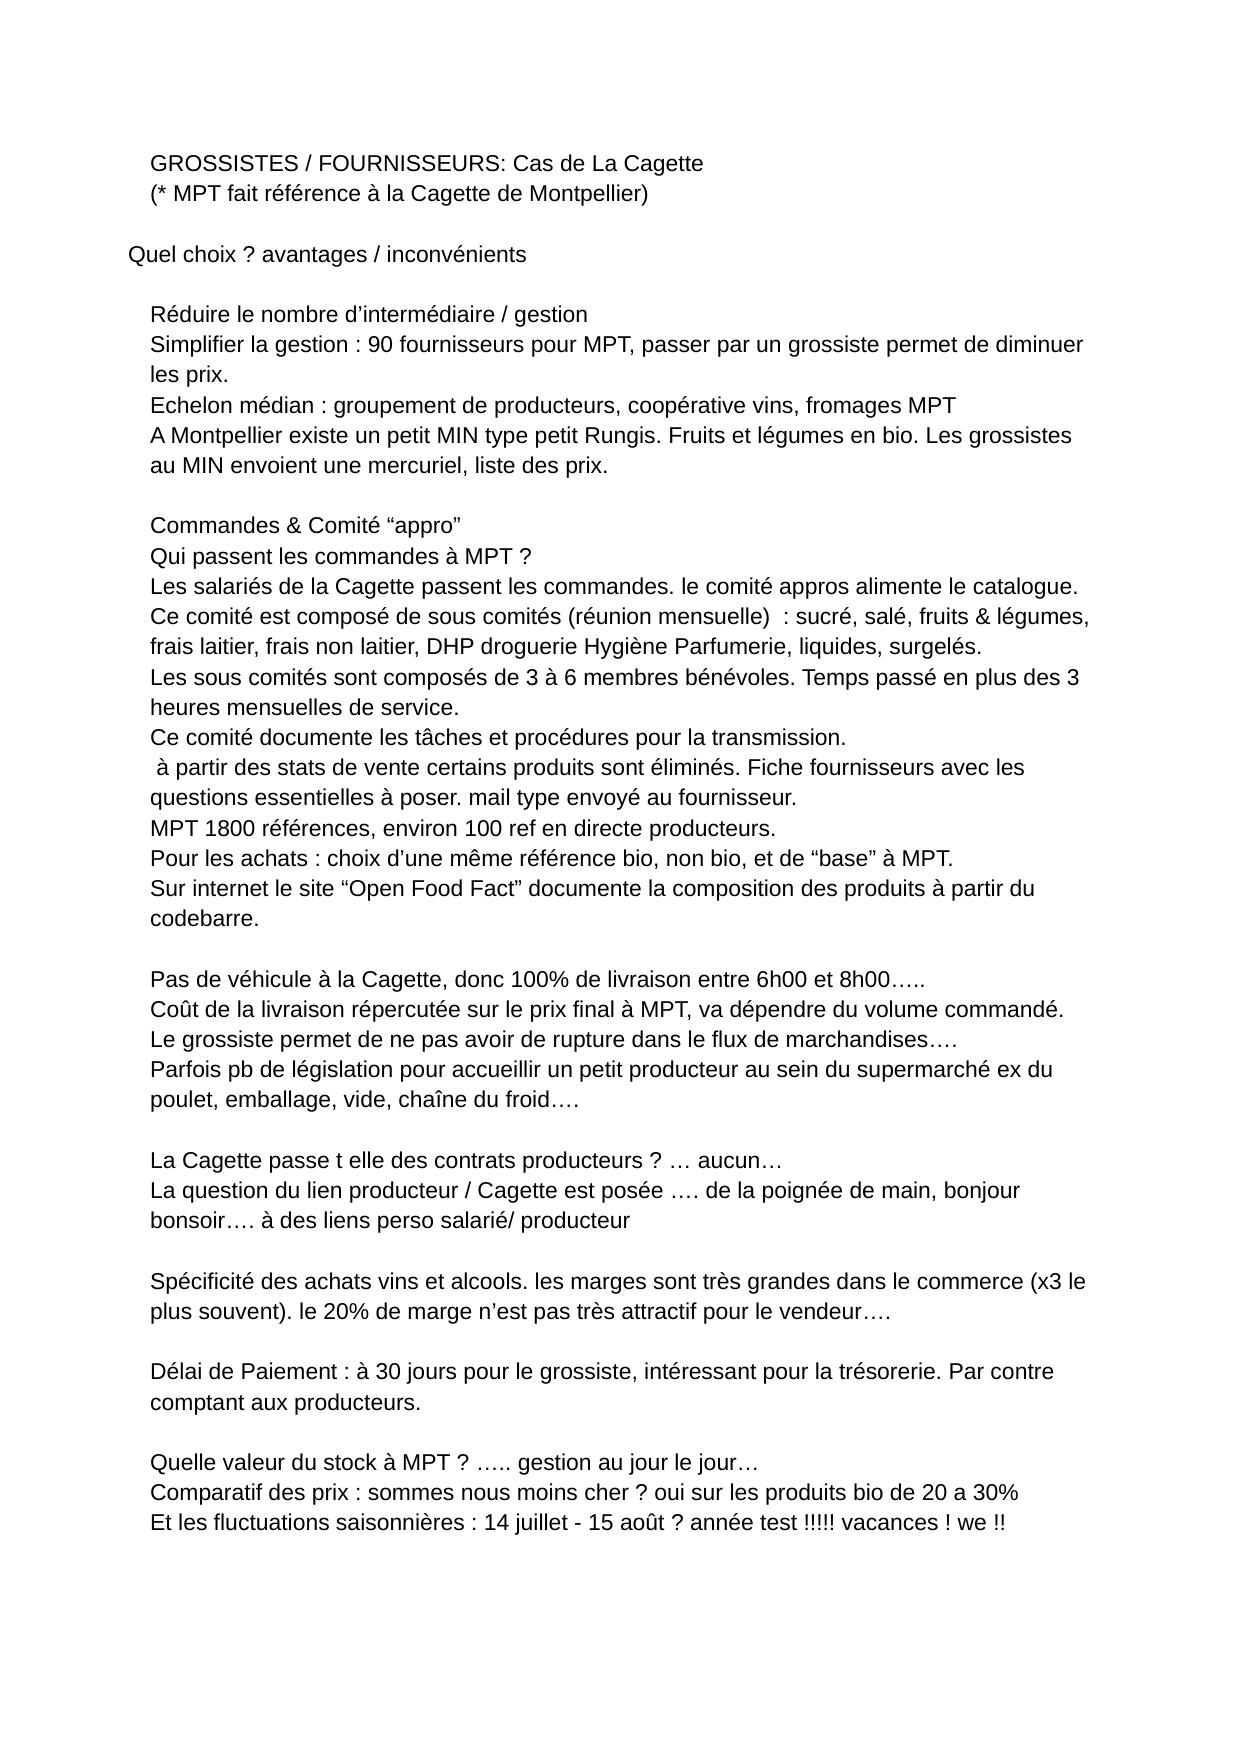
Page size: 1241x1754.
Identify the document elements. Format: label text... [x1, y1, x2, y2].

text Et les fluctuations saisonnières : 14 juillet - 15 août ? année test !!!!! vacances ! we !! [150, 1509, 1090, 1536]
text Spécificité des achats vins et alcools. les marges sont très grandes dans le commerce (x3 le plus souvent). le 20% de marge n’est pas très attractif pour le vendeur…. [150, 1268, 1090, 1324]
text Délai de Paiement : à 30 jours pour le grossiste, intéressant pour la trésorerie. Par contre comptant aux producteurs. [150, 1358, 1090, 1415]
text Pour les achats : choix d’une même référence bio, non bio, et de “base” à MPT. [150, 845, 1090, 871]
text Le grossiste permet de ne pas avoir de rupture dans le flux de marchandises…. [150, 1026, 1090, 1052]
text (* MPT fait référence à la Cagette de Montpellier) [150, 180, 1090, 207]
text Parfois pb de législation pour accueillir un petit producteur au sein du supermarché ex du poulet, emballage, vide, chaîne du froid…. [150, 1056, 1090, 1113]
text Sur internet le site “Open Food Fact” documente la composition des produits à partir du codebarre. [150, 875, 1090, 932]
text Qui passent les commandes à MPT ? [150, 543, 1090, 569]
text Pas de véhicule à la Cagette, donc 100% de livraison entre 6h00 et 8h00….. [150, 966, 1090, 992]
text A Montpellier existe un petit MIN type petit Rungis. Fruits et légumes en bio. Les grossistes au MIN envoient une mercuriel, liste des prix. [150, 422, 1090, 478]
text Ce comité documente les tâches et procédures pour la transmission. [150, 724, 1090, 750]
text Quelle valeur du stock à MPT ? ….. gestion au jour le jour… [150, 1449, 1090, 1475]
text Simplifier la gestion : 90 fournisseurs pour MPT, passer par un grossiste permet de diminuer les prix. [150, 331, 1090, 388]
text Quel choix ? avantages / inconvénients [128, 241, 1131, 267]
text Coût de la livraison répercutée sur le prix final à MPT, va dépendre du volume commandé. [150, 996, 1090, 1022]
text Les salariés de la Cagette passent les commandes. le comité appros alimente le catalogue. Ce comité est composé de sous comités (réunion mensuelle) : sucré, salé, fruits & légumes, frais laitier, frais non laitier, DHP droguerie Hygiène Parfumerie, liquides, surgelés. [150, 573, 1090, 660]
text La Cagette passe t elle des contrats producteurs ? … aucun… [150, 1147, 1090, 1173]
text Comparatif des prix : sommes nous moins cher ? oui sur les produits bio de 20 a 30% [150, 1479, 1090, 1506]
text GROSSISTES / FOURNISSEURS: Cas de La Cagette [150, 150, 1090, 176]
text à partir des stats de vente certains produits sont éliminés. Fiche fournisseurs avec les questions essentielles à poser. mail type envoyé au fournisseur. [150, 754, 1090, 811]
text Réduire le nombre d’intermédiaire / gestion [150, 301, 1090, 327]
text MPT 1800 références, environ 100 ref en directe producteurs. [150, 814, 1090, 841]
text Echelon médian : groupement de producteurs, coopérative vins, fromages MPT [150, 392, 1090, 418]
text La question du lien producteur / Cagette est posée …. de la poignée de main, bonjour bonsoir…. à des liens perso salarié/ producteur [150, 1177, 1090, 1234]
text Commandes & Comité “appro” [150, 512, 1090, 539]
text Les sous comités sont composés de 3 à 6 membres bénévoles. Temps passé en plus des 3 heures mensuelles de service. [150, 663, 1090, 720]
